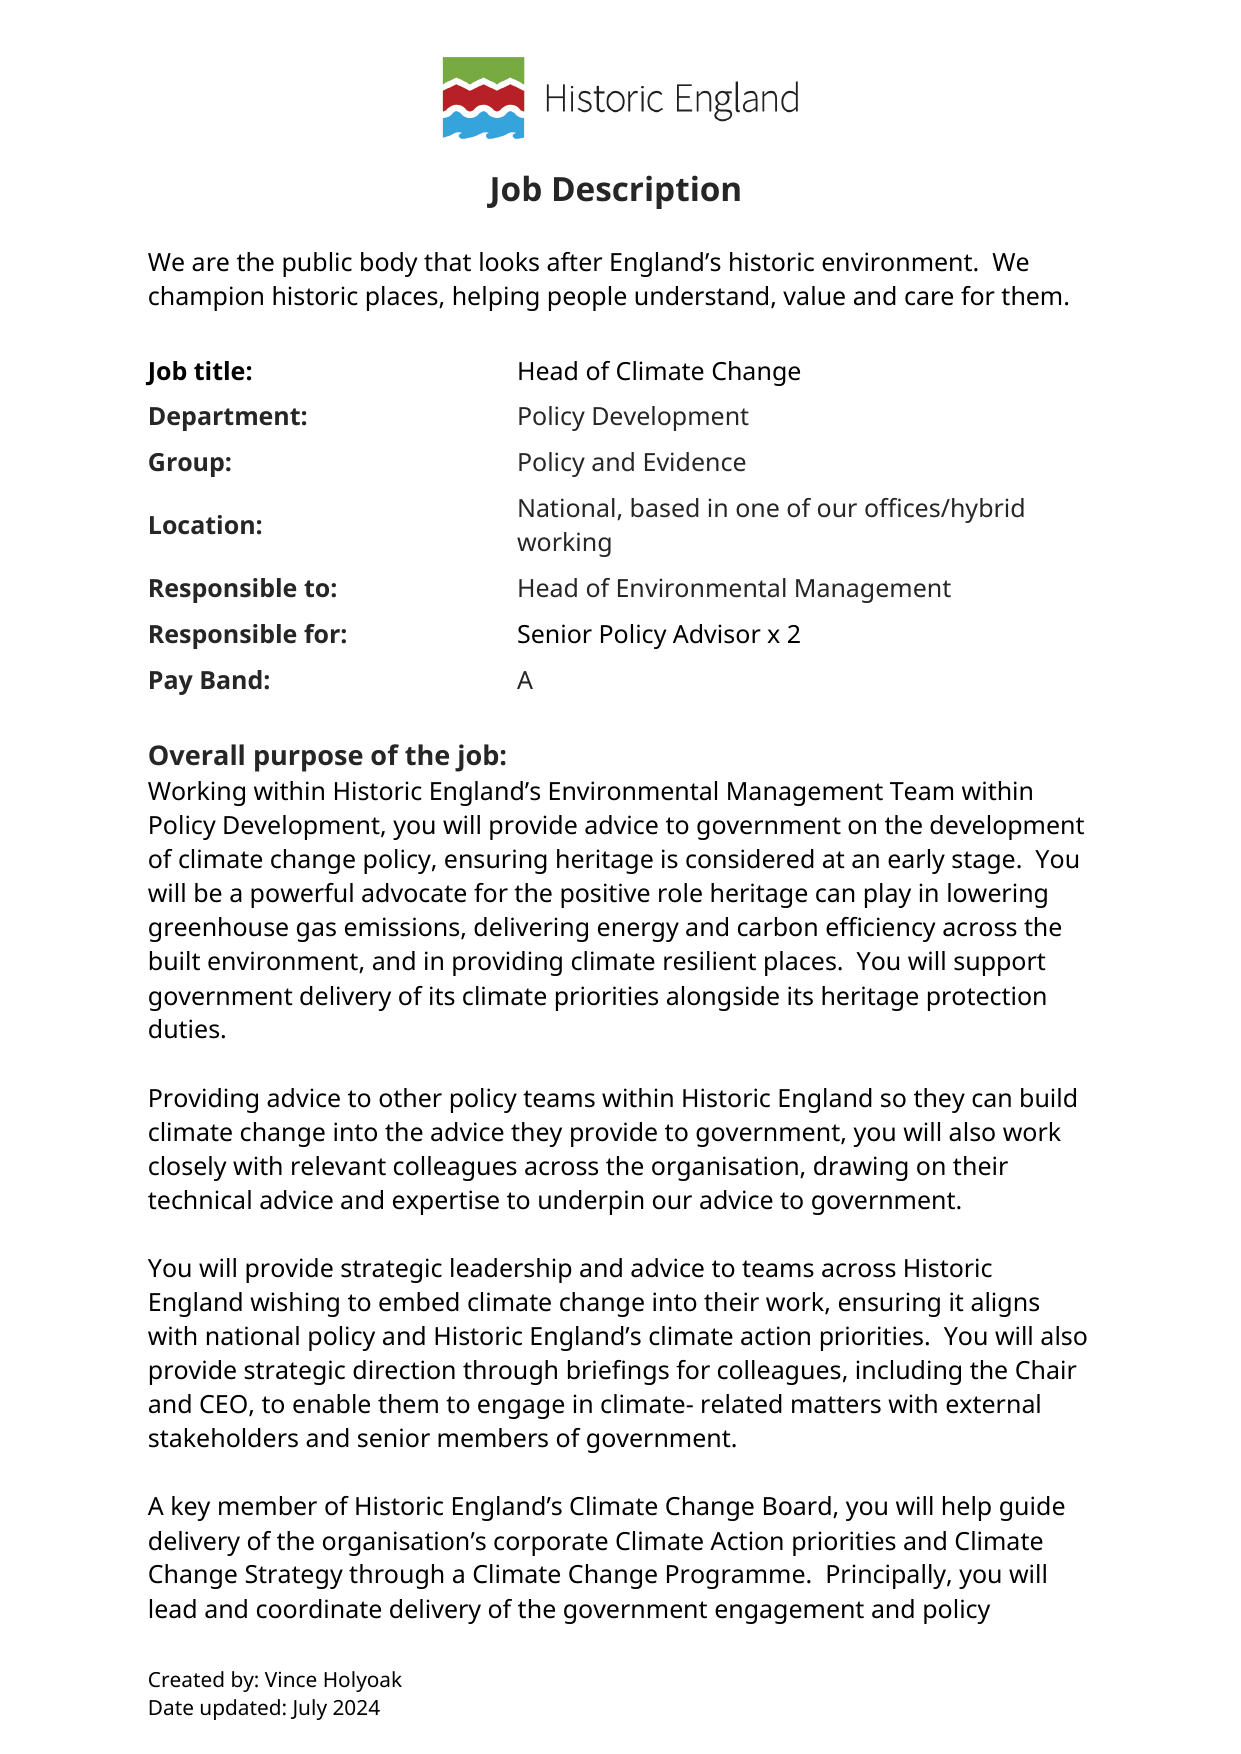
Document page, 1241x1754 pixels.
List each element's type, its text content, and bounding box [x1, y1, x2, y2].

table_cell Head of Environmental Management [506, 565, 1081, 611]
table_cell Department: [136, 393, 506, 439]
text Overall purpose of the job: [148, 737, 1092, 774]
text We are the public body that looks after England’s historic environment. We champion historic places, helping people understand, value and care for them. [148, 245, 1092, 313]
table_cell A [506, 657, 1081, 703]
table_cell Location: [136, 485, 506, 565]
table_header Job title: [136, 347, 506, 393]
table_cell Policy and Evidence [506, 439, 1081, 485]
table_cell Responsible for: [136, 611, 506, 657]
table_header Head of Climate Change [506, 347, 1081, 393]
text Providing advice to other policy teams within Historic England so they can build climate change into the advice they provide to government, you will also work closely with relevant colleagues across the organisation, drawing on their technical advice and expertise to underpin our advice to government. [148, 1080, 1092, 1217]
table_cell National, based in one of our offices/hybrid working [506, 485, 1081, 565]
table_cell Senior Policy Advisor x 2 [506, 611, 1081, 657]
text You will provide strategic leadership and advice to teams across Historic England wishing to embed climate change into their work, ensuring it aligns with national policy and Historic England’s climate action priorities. You will also provide strategic direction through briefings for colleagues, including the Chair and CEO, to enable them to engage in climate- related matters with external stakeholders and senior members of government. [148, 1251, 1092, 1455]
text Working within Historic England’s Environmental Management Team within Policy Development, you will provide advice to government on the development of climate change policy, ensuring heritage is considered at an early stage. You will be a powerful advocate for the positive role heritage can play in lowering greenhouse gas emissions, delivering energy and carbon efficiency across the built environment, and in providing climate resilient places. You will support government delivery of its climate priorities alongside its heritage protection duties. [148, 774, 1092, 1046]
table_cell Policy Development [506, 393, 1081, 439]
text A key member of Historic England’s Climate Change Board, you will help guide delivery of the organisation’s corporate Climate Action priorities and Climate Change Strategy through a Climate Change Programme. Principally, you will lead and coordinate delivery of the government engagement and policy [148, 1489, 1092, 1625]
table_cell Pay Band: [136, 657, 506, 703]
table_cell Group: [136, 439, 506, 485]
text Job Description [148, 166, 1092, 211]
table_cell Responsible to: [136, 565, 506, 611]
